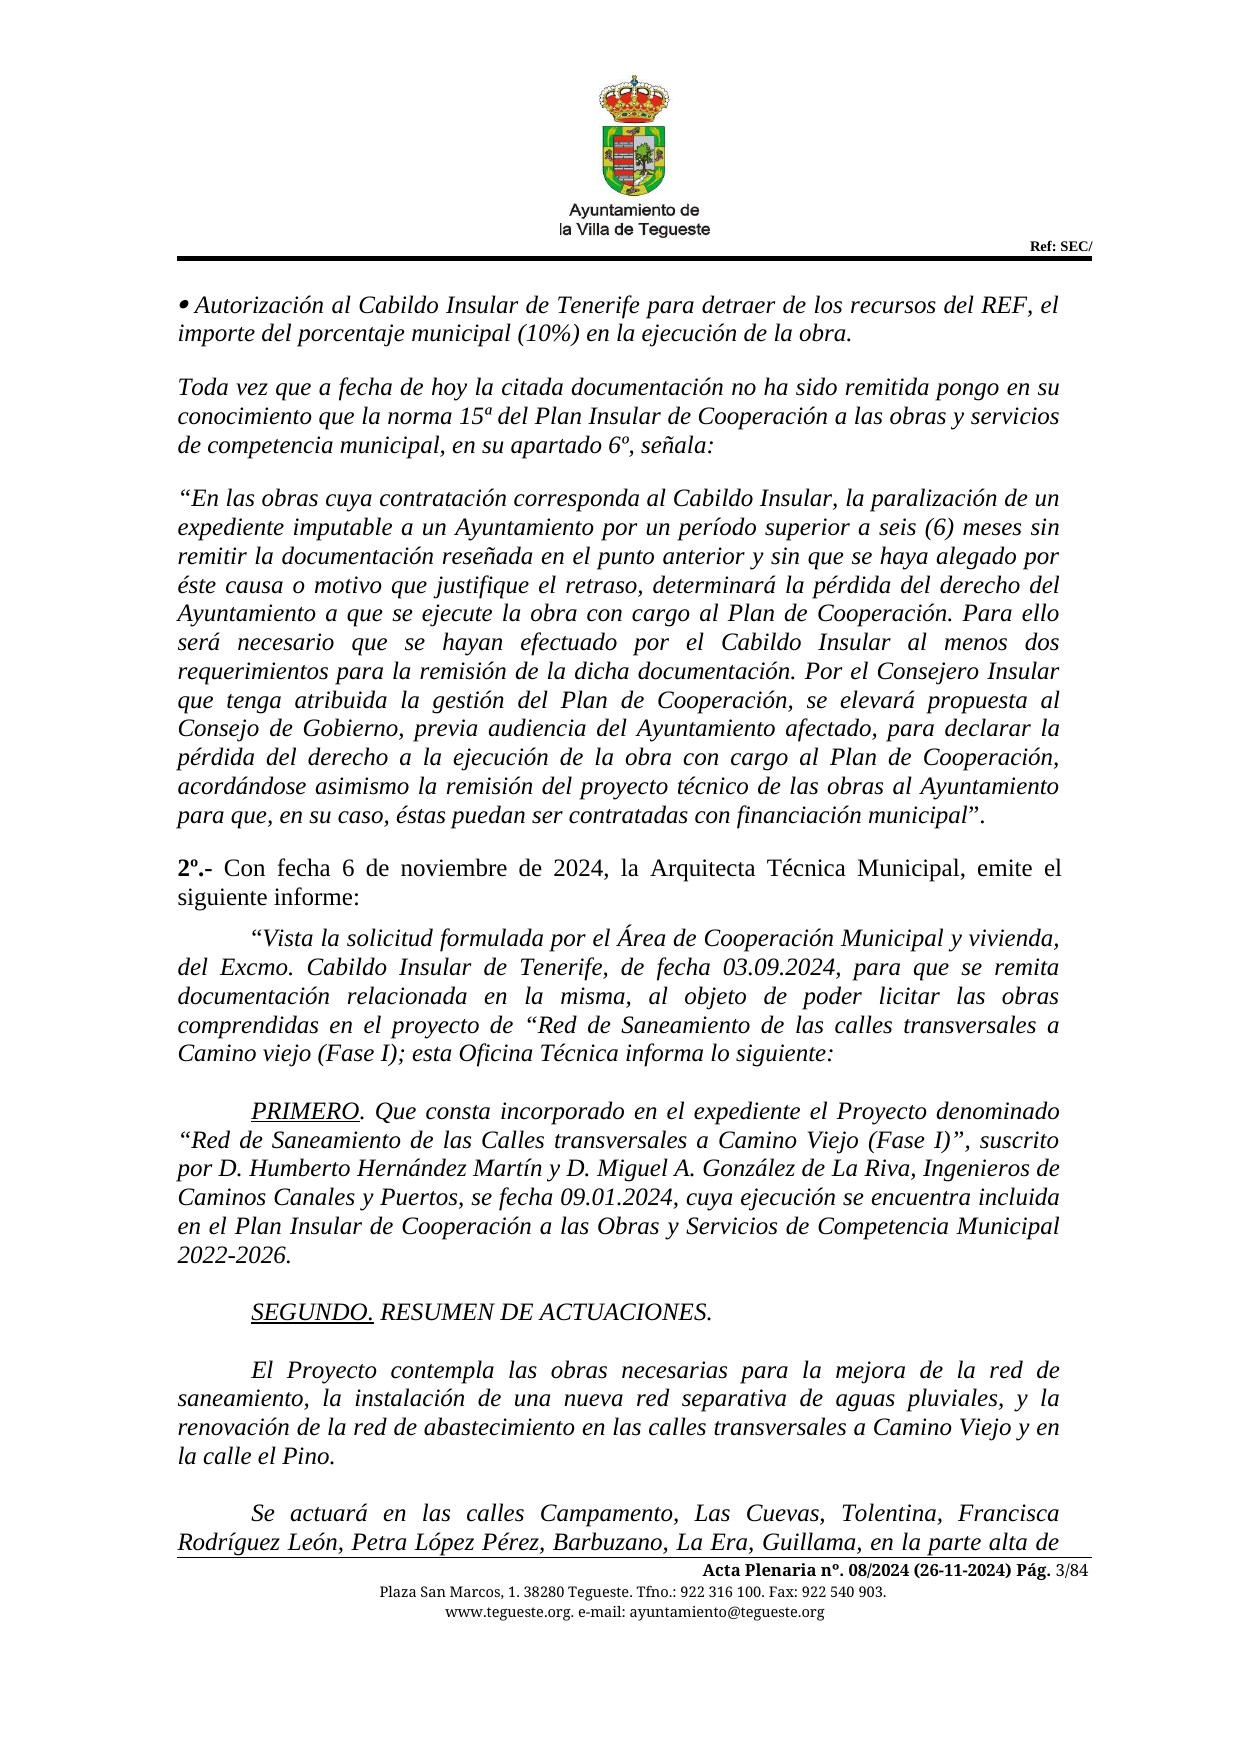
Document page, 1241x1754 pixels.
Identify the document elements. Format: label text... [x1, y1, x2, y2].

text “Vista la solicitud formulada por el Área de Cooperación Municipal y vivienda, del Excmo. Cabildo Insular de Tenerife, de fecha 03.09.2024, para que se remita documentación relacionada en la misma, al objeto de poder licitar las obras comprendidas en el proyecto de “Red de Saneamiento de las calles transversales a Camino viejo (Fase I); esta Oficina Técnica informa lo siguiente: [177, 923, 1063, 1067]
text  Autorización al Cabildo Insular de Tenerife para detraer de los recursos del REF, el importe del porcentaje municipal (10%) en la ejecución de la obra. [177, 290, 1063, 347]
text PRIMERO. Que consta incorporado en el expediente el Proyecto denominado “Red de Saneamiento de las Calles transversales a Camino Viejo (Fase I)”, suscrito por D. Humberto Hernández Martín y D. Miguel A. González de La Riva, Ingenieros de Caminos Canales y Puertos, se fecha 09.01.2024, cuya ejecución se encuentra incluida en el Plan Insular de Cooperación a las Obras y Servicios de Competencia Municipal 2022-2026. [177, 1096, 1063, 1268]
text 2º.- Con fecha 6 de noviembre de 2024, la Arquitecta Técnica Municipal, emite el siguiente informe: [177, 853, 1063, 911]
text El Proyecto contempla las obras necesarias para la mejora de la red de saneamiento, la instalación de una nueva red separativa de aguas pluviales, y la renovación de la red de abastecimiento en las calles transversales a Camino Viejo y en la calle el Pino. [177, 1355, 1063, 1470]
text Toda vez que a fecha de hoy la citada documentación no ha sido remitida pongo en su conocimiento que la norma 15ª del Plan Insular de Cooperación a las obras y servicios de competencia municipal, en su apartado 6º, señala: [177, 372, 1063, 458]
text “En las obras cuya contratación corresponda al Cabildo Insular, la paralización de un expediente imputable a un Ayuntamiento por un período superior a seis (6) meses sin remitir la documentación reseñada en el punto anterior y sin que se haya alegado por éste causa o motivo que justifique el retraso, determinará la pérdida del derecho del Ayuntamiento a que se ejecute la obra con cargo al Plan de Cooperación. Para ello será necesario que se hayan efectuado por el Cabildo Insular al menos dos requerimientos para la remisión de la dicha documentación. Por el Consejero Insular que tenga atribuida la gestión del Plan de Cooperación, se elevará propuesta al Consejo de Gobierno, previa audiencia del Ayuntamiento afectado, para declarar la pérdida del derecho a la ejecución de la obra con cargo al Plan de Cooperación, acordándose asimismo la remisión del proyecto técnico de las obras al Ayuntamiento para que, en su caso, éstas puedan ser contratadas con financiación municipal”. [177, 483, 1063, 828]
text SEGUNDO. RESUMEN DE ACTUACIONES. [177, 1297, 1063, 1326]
text Se actuará en las calles Campamento, Las Cuevas, Tolentina, Francisca Rodríguez León, Petra López Pérez, Barbuzano, La Era, Guillama, en la parte alta de [177, 1498, 1063, 1556]
